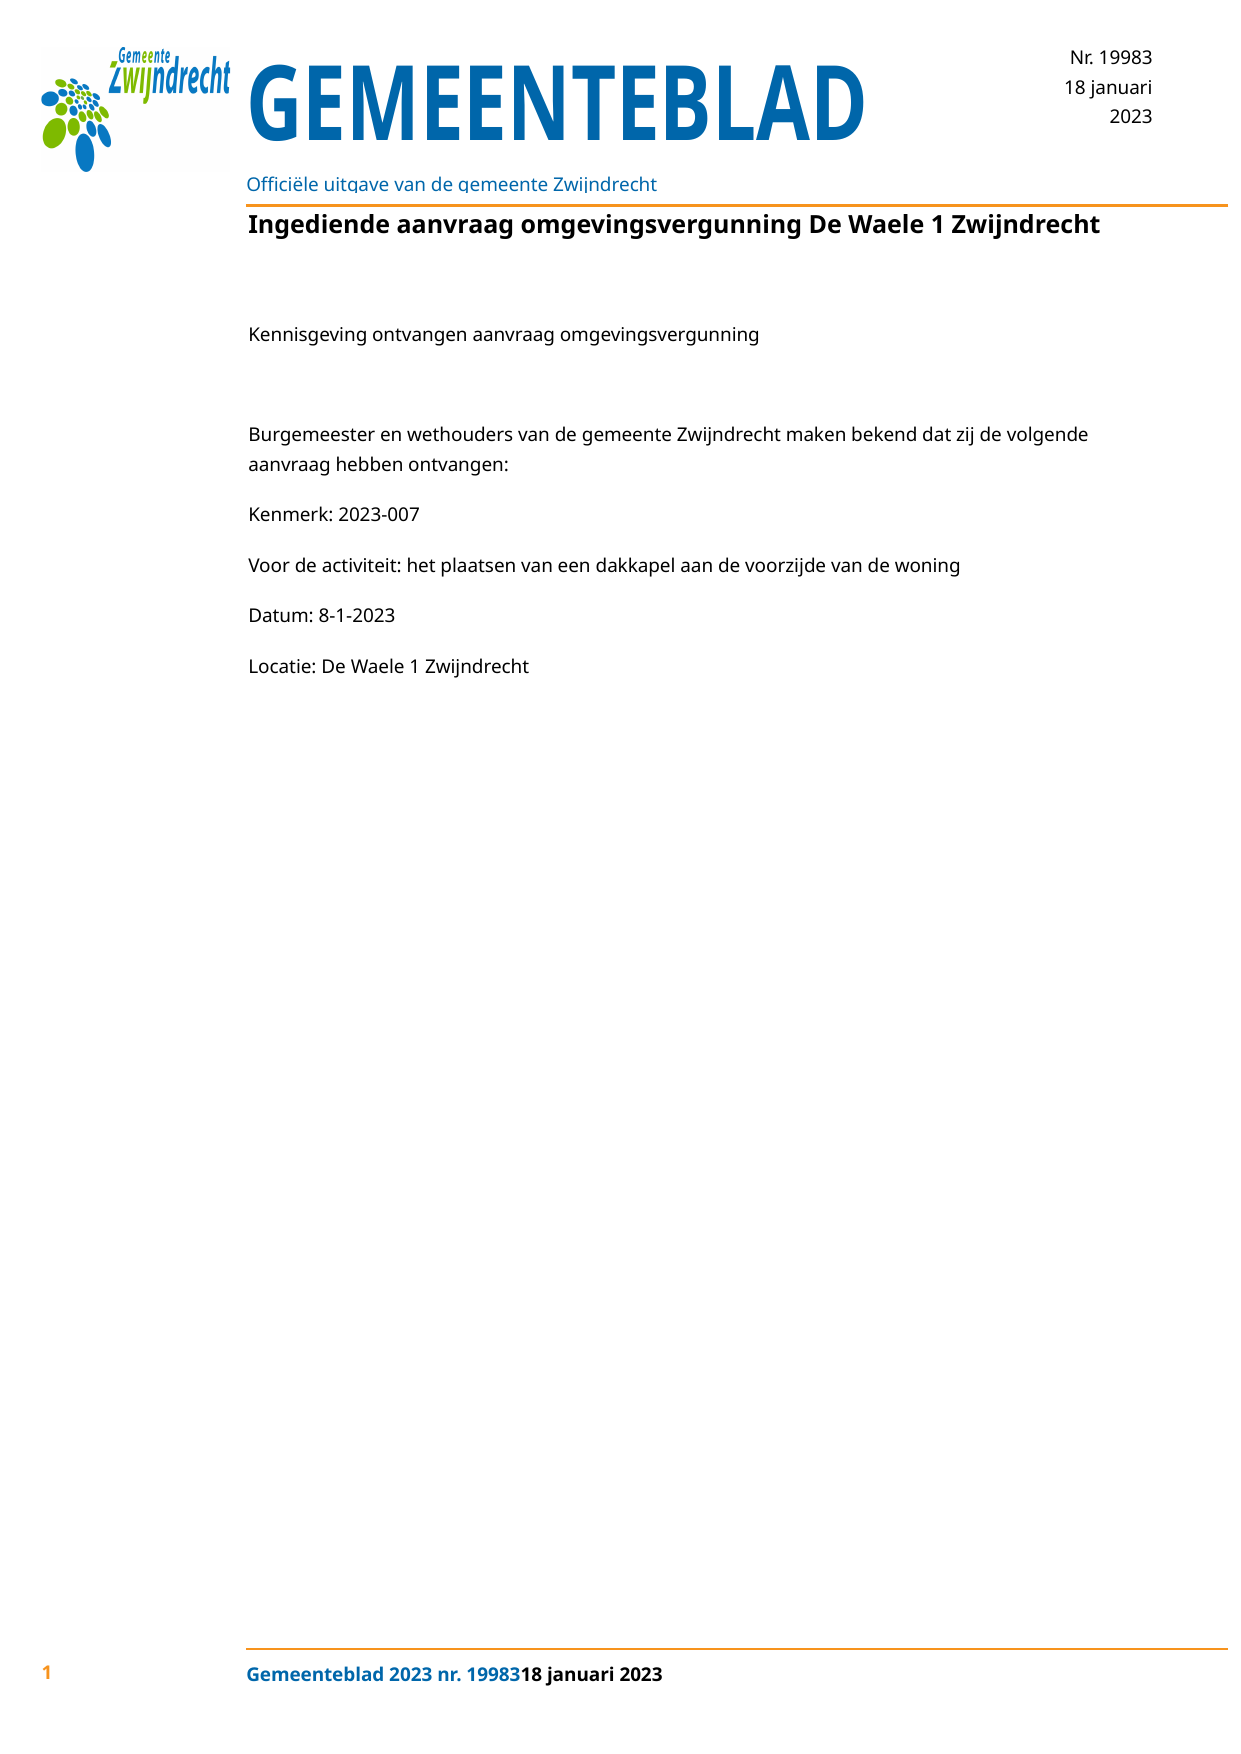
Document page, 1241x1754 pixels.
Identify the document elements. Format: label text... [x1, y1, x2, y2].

text Ingediende aanvraag omgevingsvergunning De Waele 1 Zwijndrecht [248, 207, 1152, 241]
text Voor de activiteit: het plaatsen van een dakkapel aan de voorzijde van de woning [248, 552, 1152, 578]
text Datum: 8-1-2023 [248, 602, 1152, 628]
picture [41, 47, 231, 172]
text Burgemeester en wethouders van de gemeente Zwijndrecht maken bekend dat zij de volgende aanvraag hebben ontvangen: [248, 422, 1152, 477]
text Kenmerk: 2023-007 [248, 502, 1152, 527]
text Locatie: De Waele 1 Zwijndrecht [248, 653, 1152, 678]
text Kennisgeving ontvangen aanvraag omgevingsvergunning [248, 321, 1152, 346]
